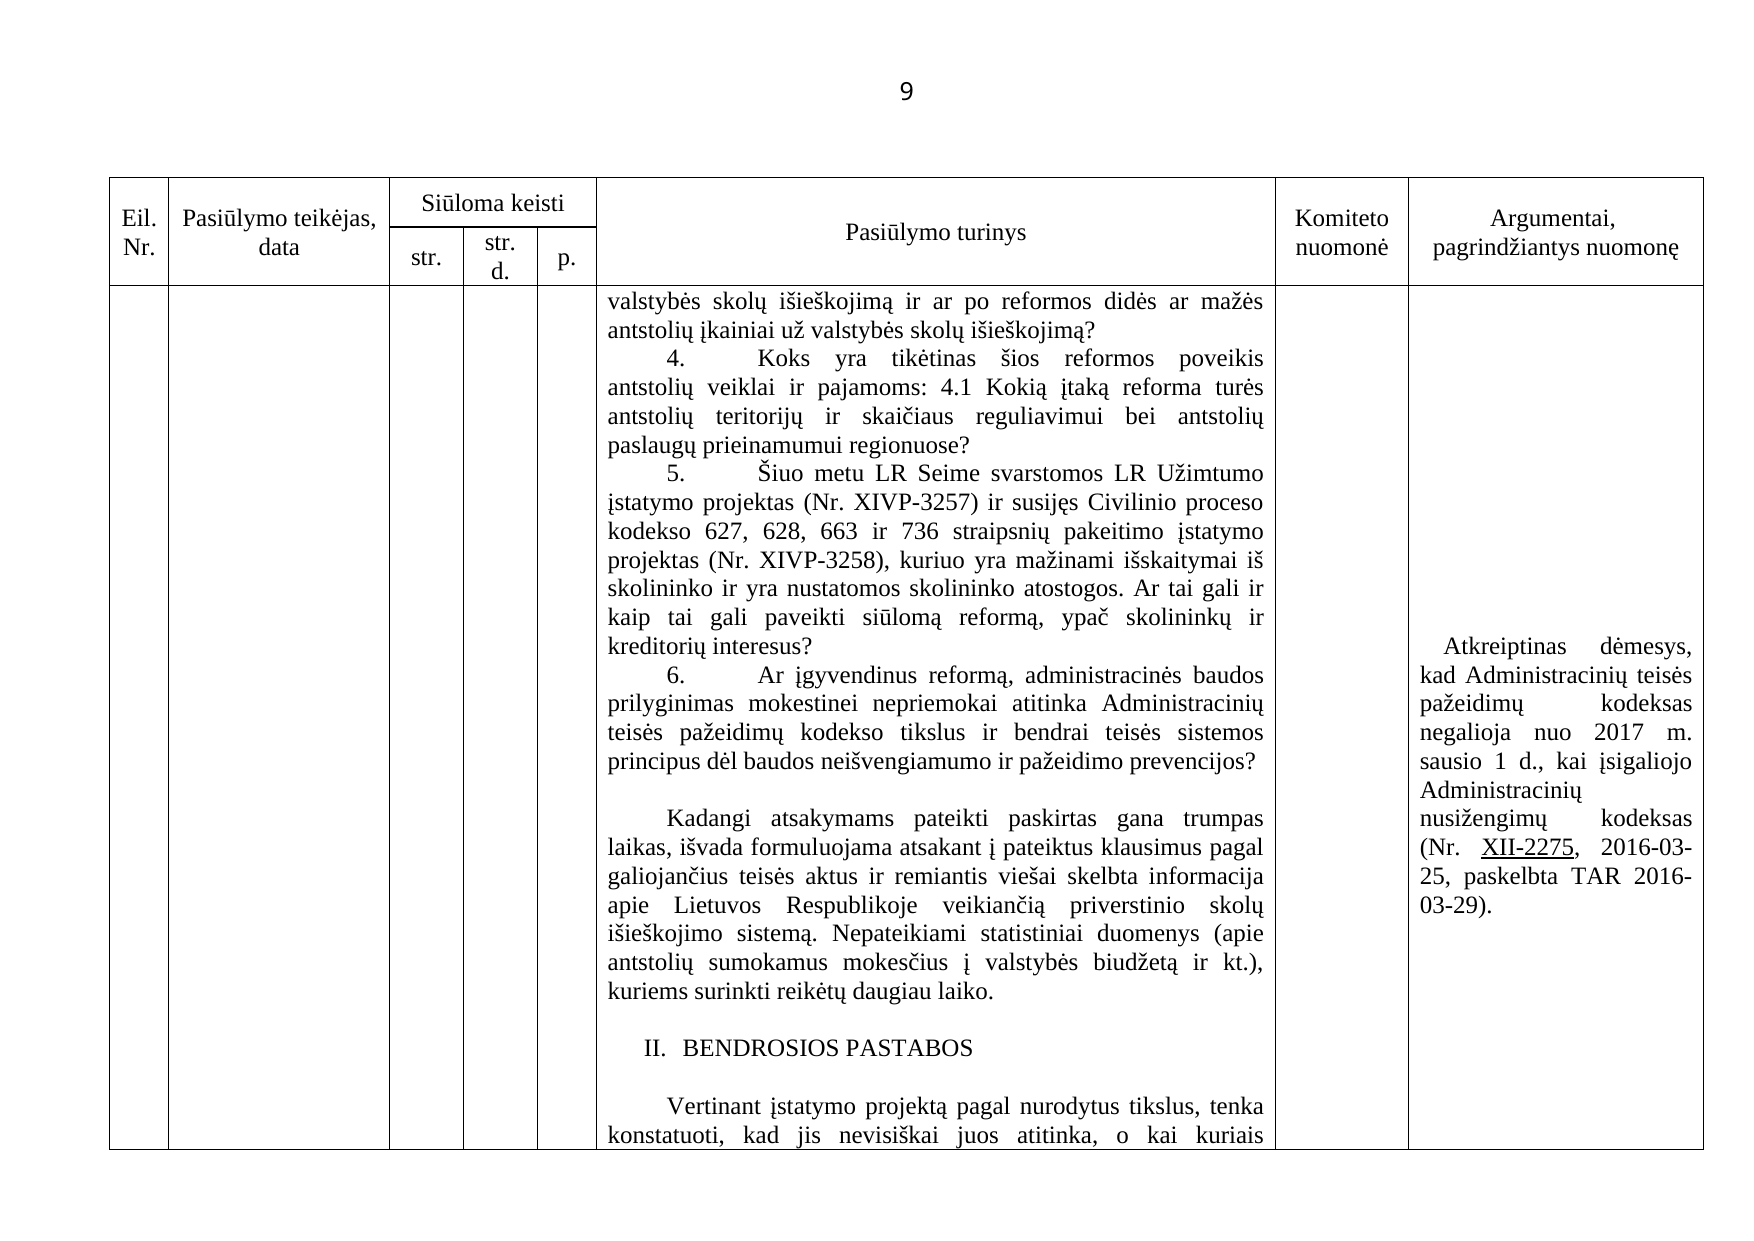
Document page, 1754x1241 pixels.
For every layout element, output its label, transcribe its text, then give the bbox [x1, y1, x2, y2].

table_header Komiteto nuomonė [1276, 178, 1408, 285]
table_cell str. [390, 228, 463, 285]
table_cell [110, 286, 168, 1148]
table_header Argumentai, pagrindžiantys nuomonę [1409, 178, 1703, 285]
table_header Eil. Nr. [110, 178, 168, 285]
table_cell [464, 286, 537, 1148]
table_cell p. [538, 228, 596, 285]
table_cell Atkreiptinas dėmesys, kad Administracinių teisės pažeidimų kodeksas negalioja nuo 2017 m. sausio 1 d., kai įsigaliojo Administracinių nusižengimų kodeksas (Nr. XII-2275, 2016-03-25, paskelbta TAR 2016-03-29). [1409, 286, 1703, 1148]
table_cell [169, 286, 389, 1148]
table_cell [1276, 286, 1408, 1148]
table_header Siūloma keisti [390, 178, 596, 226]
table_header Pasiūlymo teikėjas, data [169, 178, 389, 285]
table_cell str. d. [464, 228, 537, 285]
table_cell [538, 286, 596, 1148]
table_cell Atsakydami į Lietuvos Respublikos Seimo Biudžeto ir finansų komiteto 2024 m. gegužės 10 d. gautą raštą Nr. S-2024-2060 „Dėl numatomo teisinio reguliavimo poveikio vertinimo išvados“, teikiame Vilniaus universiteto Teisės fakulteto Privatinės teisės katedros docentės dr. Vigitos Vėbraitės parengtą išvadą. EKSPERTINIO VERTINIMO APIMTIS Lietuvos Respublikos Seimo Biudžeto ir finansų komitetas 2024 m. gegužės 10 d. kreipėsi į Vilniaus universitetą dėl numatomo teisinio reguliavimo poveikio vertinimo išvados, prašydamas iki 2024 m. gegužės 28 d. atsakyti į klausimus „dėl Lietuvos Respublikos Seimui pateikto svarstyti Mokesčių administravimo įstatymo Nr. IX-2112 1, 2, 14, 26, 86, 88, 93, 105, .106, 110 straipsnių pakeitimo įstatymo projekto Nr. XIVP-3609, kuriuo atsižvelgiant į Valstybės kontrolės išvadas, siūloma suteikti Valstybinei mokesčių inspekcijai (toliau – mokesčių administratorius) teisę atlikti baudų išieškojimo iš skolininkų sąskaitose esančių lėšų funkciją. Komitetas vertinimui suformulavo šiuos klausimus: Koks yra tikėtinas šios reformos poveikis privatiems skolininkams: 1.1 Ar didės, ar mažės skolininkų, kurių skolas ir toliau administruos antstoliai, kaštai?; 1.2 Koks reformos teigiamas / neigiamas poveikis socialiai pažeidžiamiems skolininkams ir jų interesams? Ar brangs, ar pigs socialiai pažeidžiamų skolininkų bylų vykdymas, kuris ir toliau bus įgyvendinamas antstolių?; 1.3 Kaip, mokesčių administratoriui perėmus iš antstolių valstybės skolų išieškojimą, bus užtikrinti .skolininkų interesai, kad nebūtų išieškoma iš lėšų, kurios negali būti nurašomos automatiškai mokesčių administratoriaus, pvz., socialinės išmokos, alimentai ir kt.?; 1.4 Kaip bus atlyginama žala už neteisėtus mokesčių administratoriaus veiksmus, išieškant lėšas iš skolininkų?; 1.5 Ar nebus painiavos, kad skolininkas dėl savo teisių pažeidimo, kai išieško mokesčių administratorius, turės kreiptis į administracinį teismą, dėl antstolių – į bendrosios kompetencijos teismą? Ar tai neapsunkins skolininkų?; 1.6 Ar nebus painiavos, kad skolininkas dėl savo teisių pažeidimo, kai išieško mokesčių administratorius, turės kreiptis į administracinį teismą, dėl antstolių – į bendrosios kompetencijos teismą? Ar tai neapsunkins skolininkų? Koks yra tikėtinas šios reformos poveikis kreditoriams: 2.1 Ar po reformos, mokesčių administratoriui iš antstolių perėmus valstybės skolų išieškojimą, fizinių asmenų ir verslo subjektų naudai išieškomų skolų įkainiai didės ar mažės? Koks yra tikėtinas šios reformos poveikis valstybei: 3.1 Ar didės ar mažės valstybės biudžeto išlaidos dėl mokesčių administratoriaus naujų funkcijų vykdymo (papildomiems etatams, informacinių sistemų palaikymui)?; 3.2 Kiek šiuo metu antstoliai sumoka mokesčių į valstybės biudžetą ir ar po reformos mažės ar didės į valstybės biudžetą surenkami mokesčiai iš jų veiklos?; 3.3 Kiek šiuo metų valstybė moka už valstybės skolų išieškojimą ir ar po reformos didės ar mažės antstolių įkainiai už valstybės skolų išieškojimą? Koks yra tikėtinas šios reformos poveikis antstolių veiklai ir pajamoms: 4.1 Kokią įtaką reforma turės antstolių teritorijų ir skaičiaus reguliavimui bei antstolių paslaugų prieinamumui regionuose? Šiuo metu LR Seime svarstomos LR Užimtumo įstatymo projektas (Nr. XIVP-3257) ir susijęs Civilinio proceso kodekso 627, 628, 663 ir 736 straipsnių pakeitimo įstatymo projektas (Nr. XIVP-3258), kuriuo yra mažinami išskaitymai iš skolininko ir yra nustatomos skolininko atostogos. Ar tai gali ir kaip tai gali paveikti siūlomą reformą, ypač skolininkų ir kreditorių interesus? Ar įgyvendinus reformą, administracinės baudos prilyginimas mokestinei nepriemokai atitinka Administracinių teisės pažeidimų kodekso tikslus ir bendrai teisės sistemos principus dėl baudos neišvengiamumo ir pažeidimo prevencijos? Kadangi atsakymams pateikti paskirtas gana trumpas laikas, išvada formuluojama atsakant į pateiktus klausimus pagal galiojančius teisės aktus ir remiantis viešai skelbta informacija apie Lietuvos Respublikoje veikiančią priverstinio skolų išieškojimo sistemą. Nepateikiami statistiniai duomenys (apie antstolių sumokamus mokesčius į valstybės biudžetą ir kt.), kuriems surinkti reikėtų daugiau laiko. BENDROSIOS PASTABOS Vertinant įstatymo projektą pagal nurodytus tikslus, tenka konstatuoti, kad jis nevisiškai juos atitinka, o kai kuriais aspektais jiems prieštarauja. Aiškinamajame rašte dėl įstatymų projektų Nr. XIVP-3609 - XIVP-3613 teigiama, kad „Projektų tikslas – efektyvinti prievolių valstybei administravimą, išvengiant funkcijų dubliavimo ir veiklą organizuojant vieno langelio principu, pavedant jį vykdyti vienam administratoriui – Valstybinei mokesčių inspekcijai (toliau – VMI), sudaryti sąlygas administravimo procesą skaitmenizuoti ir unifikuoti. Taip pat siekiama gerinti mokesčių administravimo procedūras“. Tačiau, įvykdžius projekte siūlomą Reformą, realiai pradėtų veikti dvi prievolių valstybei priverstinio išieškojimo sistemos: VMI tam tikrą laikotarpį tektų atlikti analogiškus veiksmus, kuriuos atlieka ir antstoliai: t. y., aiškintis skolininko lėšų kilmę ir pan., o nepavykus išieškoti skolos vykdomoji byla, jeigu ji pripažįstama neperspektyvia, būtų perduodama antstoliams. Pažymėtina, kad 2020 m. gruodžio 14 d. paskelbto valstybinio audito „Ar užtikrinama, kad antstoliams ir notarams pavestos valstybės funkcijos būtų vykdomos efektyviai“ ataskaitoje nėra rekomendacijos suteikti VMI teisę atlikti baudų išieškojimo iš skolininkų sąskaitose esančių lėšų funkciją. Rekomendacijoje Nr. 1 siūloma „Optimizuoti mokestinių nepriemokų priverstinio išieškojimo procesą taip, kad antstoliai nuosekliai tęstų šį procesą ir būtų užtikrinta valstybės ir skolininkų interesų pusiausvyra; įpareigoti valstybės institucijas pateikti antstoliams informaciją apie atliktus išieškojimo veiksmus ir jų rezultatus, kitą su išieškojimu susijusią informaciją“. Siūlymą iš esmės keisti ne tik valstybės skolų administravimo, bet ir išieškojimo procesus 2023 m. pateikė ne Valstybės kontrolė, bet Finansų ministerija. PROJEKTO ĮVERTINIMAS III. GALUTINĖ EKSPERTINIO VERTINIMO IŠVADA Įstatymo projektas neatitinka siūlomos reformos tikslų ir prieštarauja valdymo sistemos tobulinimo principams – tarpinstitucinio bendradarbiavimo skatinimui ir aiškiam institucijų atsakomybių pasiskirstymui. Neįvertinus rezultatų Teismo antstolių institucinės reformos, kuri 2003 m. įgyvendinta pagal Lietuvos Respublikos Vyriausybės 1999 m. gruodžio 27 d. nutarimu patvirtinus Teismo antstolių institucinės reformos metmenis ir kuri įstatymiškai įtvirtino „principinę nuostatą, jog sprendimų, priimtų dėl privačių asmenų ginčo, vykdymo išlaidas atlygina ne valstybė, o ginčo šalys“, siūloma dar kartą reformuoti skolų išieškojimą ir vietoj vienos sukurti dvi, daugeliu aspektų besidubliuojančias skolų išieškojimo sistemas: valstybinę ir privačią. Pasigendama pagrindimo ir paaiškinimo, kokia pridėtinė vertė valstybei būtų sukuriama, jei skolų valstybei išieškojimo iš lėšų sąskaitose išlaidas (kurios yra objektyviai neišvengiamos) pradėtų mokėti ne asmenys, atsakingi už šių skolų atsiradimą, bet valstybė – t. y., visi mokesčių mokėtojai. [597, 286, 1275, 1148]
table_header Pasiūlymo turinys [597, 178, 1275, 285]
table_cell [390, 286, 463, 1148]
